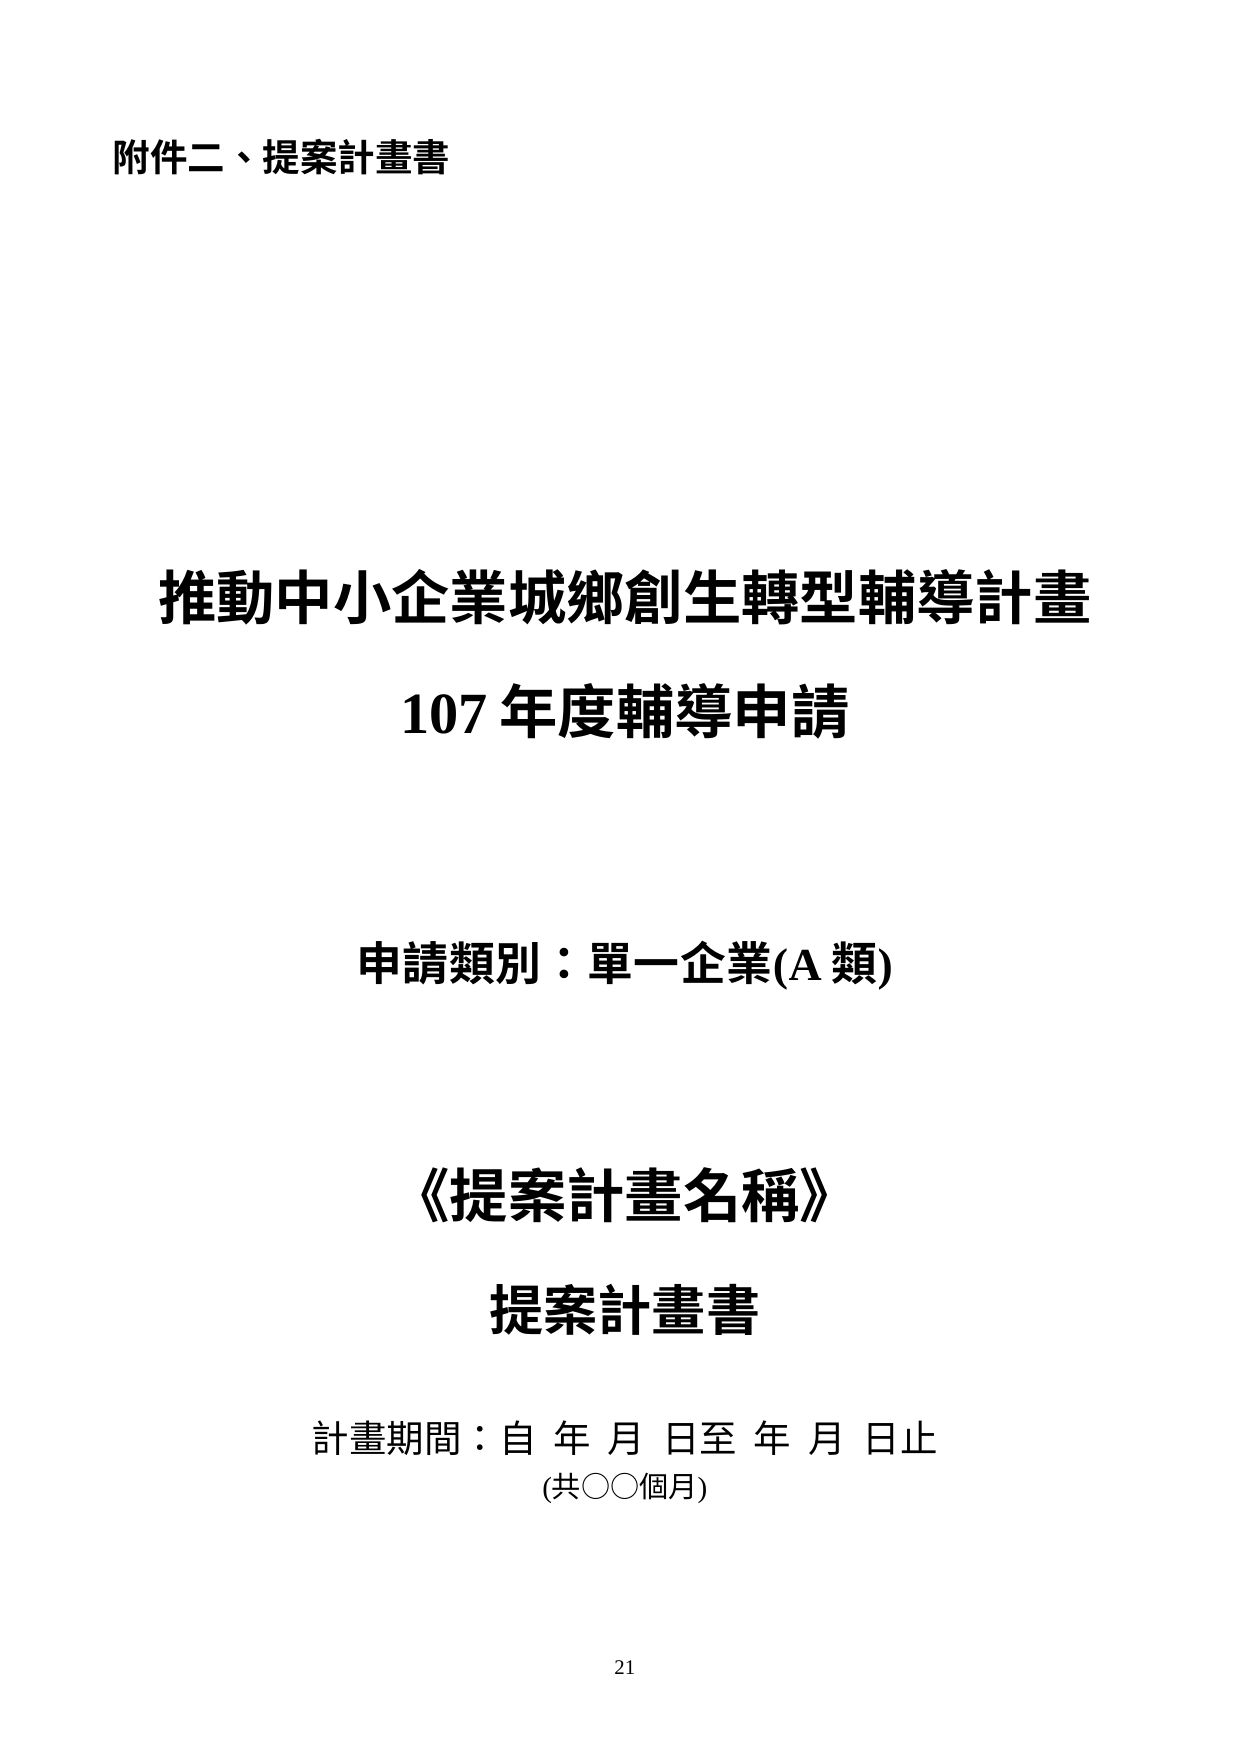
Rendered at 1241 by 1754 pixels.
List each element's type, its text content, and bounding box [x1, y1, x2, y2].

text 提案計畫書 [112, 1251, 1137, 1353]
text (共○○個月) [112, 1463, 1137, 1506]
text 推動中小企業城鄉創生轉型輔導計畫 [112, 539, 1137, 641]
subtitle 附件二、提案計畫書 [112, 119, 1137, 187]
text 申請類別：單一企業(A類) [112, 922, 1137, 990]
text 計畫期間：自 年 月 日至 年 月 日止 [112, 1409, 1137, 1463]
text 《提案計畫名稱》 [112, 1137, 1137, 1239]
text 107年度輔導申請 [112, 653, 1137, 755]
